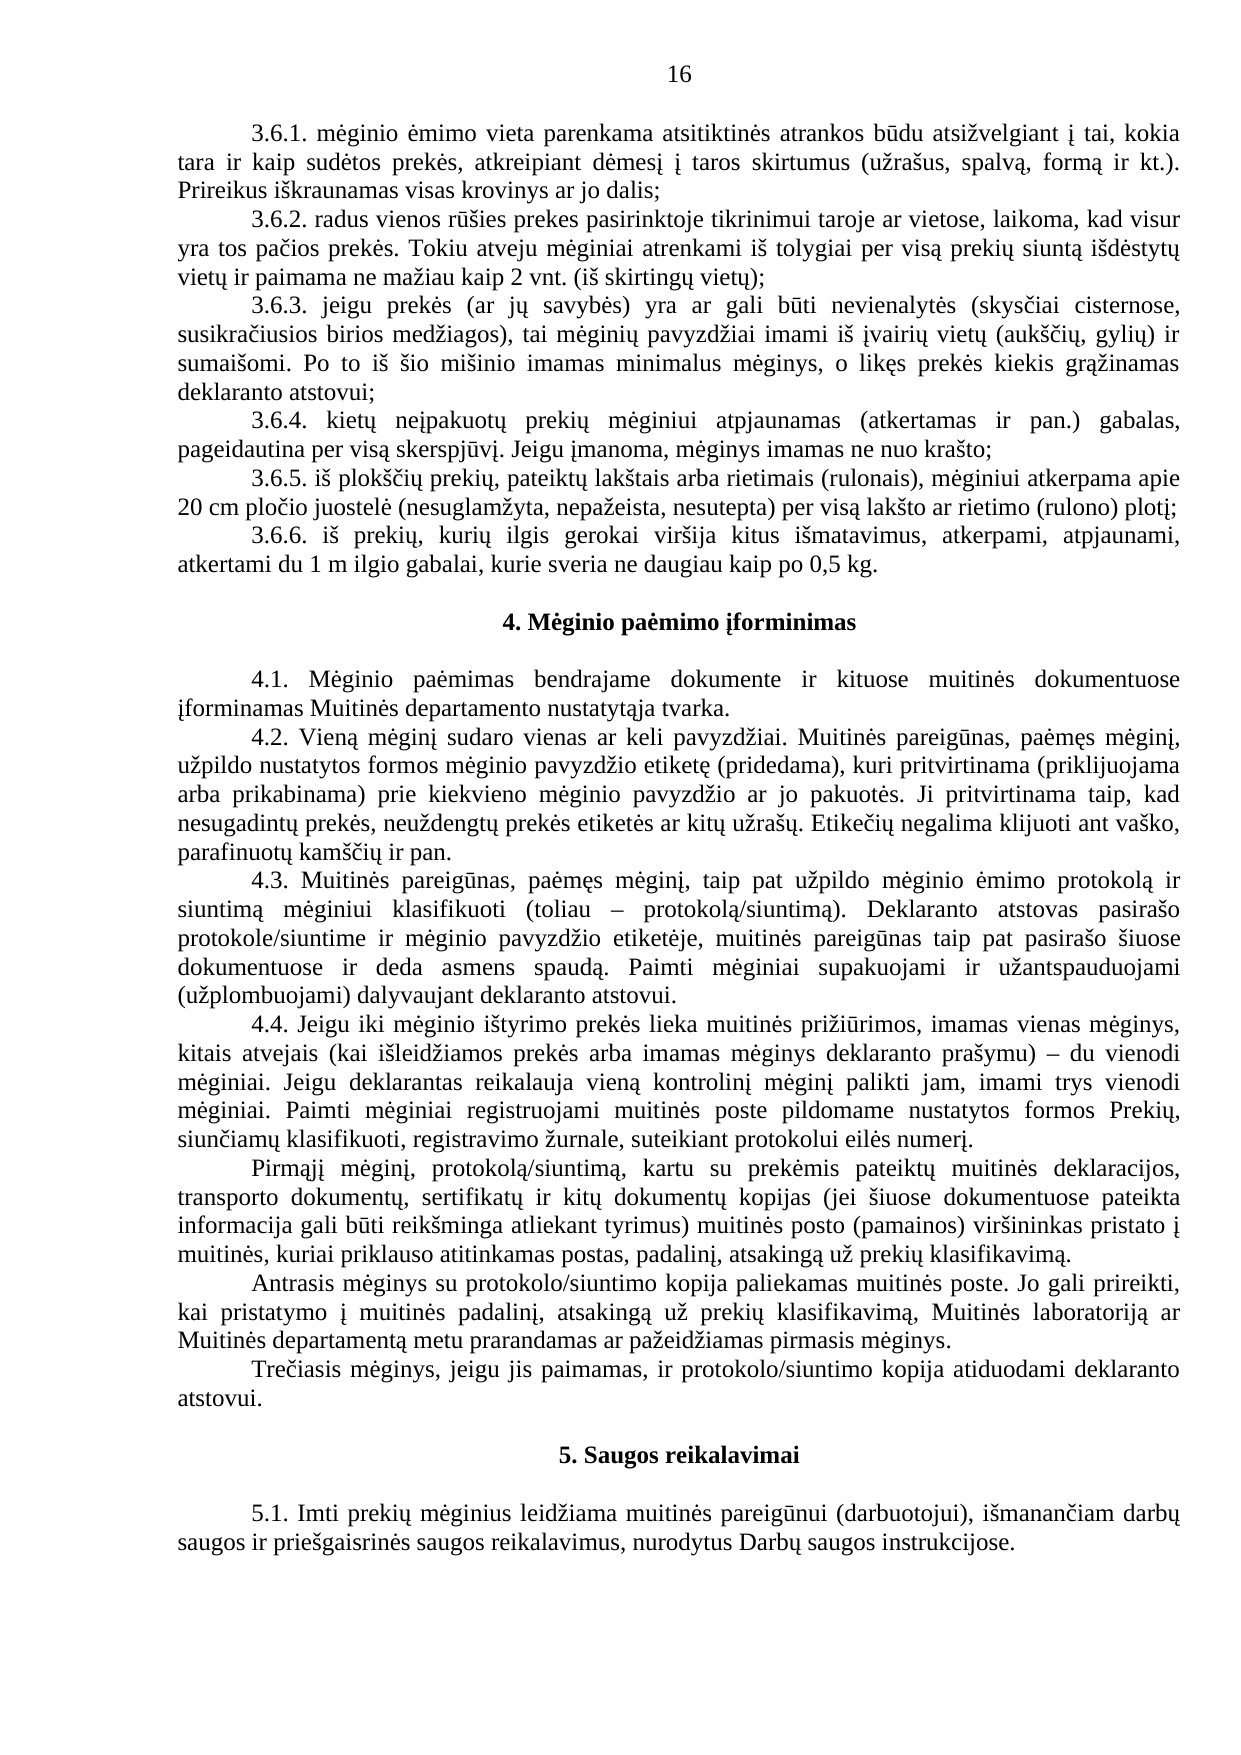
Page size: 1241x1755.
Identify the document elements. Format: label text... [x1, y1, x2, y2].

text 3.6.6. iš prekių, kurių ilgis gerokai viršija kitus išmatavimus, atkerpami, atpjaunami, atkertami du 1 m ilgio gabalai, kurie sveria ne daugiau kaip po 0,5 kg. [177, 521, 1181, 578]
text 4.3. Muitinės pareigūnas, paėmęs mėginį, taip pat užpildo mėginio ėmimo protokolą ir siuntimą mėginiui klasifikuoti (toliau – protokolą/siuntimą). Deklaranto atstovas pasirašo protokole/siuntime ir mėginio pavyzdžio etiketėje, muitinės pareigūnas taip pat pasirašo šiuose dokumentuose ir deda asmens spaudą. Paimti mėginiai supakuojami ir užantspauduojami (užplombuojami) dalyvaujant deklaranto atstovui. [177, 866, 1181, 1009]
text Pirmąjį mėginį, protokolą/siuntimą, kartu su prekėmis pateiktų muitinės deklaracijos, transporto dokumentų, sertifikatų ir kitų dokumentų kopijas (jei šiuose dokumentuose pateikta informacija gali būti reikšminga atliekant tyrimus) muitinės posto (pamainos) viršininkas pristato į muitinės, kuriai priklauso atitinkamas postas, padalinį, atsakingą už prekių klasifikavimą. [177, 1153, 1181, 1268]
text 4.2. Vieną mėginį sudaro vienas ar keli pavyzdžiai. Muitinės pareigūnas, paėmęs mėginį, užpildo nustatytos formos mėginio pavyzdžio etiketę (pridedama), kuri pritvirtinama (priklijuojama arba prikabinama) prie kiekvieno mėginio pavyzdžio ar jo pakuotės. Ji pritvirtinama taip, kad nesugadintų prekės, neuždengtų prekės etiketės ar kitų užrašų. Etikečių negalima klijuoti ant vaško, parafinuotų kamščių ir pan. [177, 722, 1181, 866]
text 4. Mėginio paėmimo įforminimas [177, 607, 1181, 636]
text Antrasis mėginys su protokolo/siuntimo kopija paliekamas muitinės poste. Jo gali prireikti, kai pristatymo į muitinės padalinį, atsakingą už prekių klasifikavimą, Muitinės laboratoriją ar Muitinės departamentą metu prarandamas ar pažeidžiamas pirmasis mėginys. [177, 1268, 1181, 1354]
text 3.6.5. iš plokščių prekių, pateiktų lakštais arba rietimais (rulonais), mėginiui atkerpama apie 20 cm pločio juostelė (nesuglamžyta, nepažeista, nesutepta) per visą lakšto ar rietimo (rulono) plotį; [177, 463, 1181, 521]
text 3.6.4. kietų neįpakuotų prekių mėginiui atpjaunamas (atkertamas ir pan.) gabalas, pageidautina per visą skerspjūvį. Jeigu įmanoma, mėginys imamas ne nuo krašto; [177, 406, 1181, 463]
text 5.1. Imti prekių mėginius leidžiama muitinės pareigūnui (darbuotojui), išmanančiam darbų saugos ir priešgaisrinės saugos reikalavimus, nurodytus Darbų saugos instrukcijose. [177, 1498, 1181, 1556]
text 5. Saugos reikalavimai [177, 1441, 1181, 1469]
text 3.6.1. mėginio ėmimo vieta parenkama atsitiktinės atrankos būdu atsižvelgiant į tai, kokia tara ir kaip sudėtos prekės, atkreipiant dėmesį į taros skirtumus (užrašus, spalvą, formą ir kt.). Prireikus iškraunamas visas krovinys ar jo dalis; [177, 118, 1181, 204]
text 4.1. Mėginio paėmimas bendrajame dokumente ir kituose muitinės dokumentuose įforminamas Muitinės departamento nustatytąja tvarka. [177, 664, 1181, 722]
text Trečiasis mėginys, jeigu jis paimamas, ir protokolo/siuntimo kopija atiduodami deklaranto atstovui. [177, 1354, 1181, 1412]
text 3.6.3. jeigu prekės (ar jų savybės) yra ar gali būti nevienalytės (skysčiai cisternose, susikračiusios birios medžiagos), tai mėginių pavyzdžiai imami iš įvairių vietų (aukščių, gylių) ir sumaišomi. Po to iš šio mišinio imamas minimalus mėginys, o likęs prekės kiekis grąžinamas deklaranto atstovui; [177, 291, 1181, 406]
text 3.6.2. radus vienos rūšies prekes pasirinktoje tikrinimui taroje ar vietose, laikoma, kad visur yra tos pačios prekės. Tokiu atveju mėginiai atrenkami iš tolygiai per visą prekių siuntą išdėstytų vietų ir paimama ne mažiau kaip 2 vnt. (iš skirtingų vietų); [177, 204, 1181, 291]
text 4.4. Jeigu iki mėginio ištyrimo prekės lieka muitinės prižiūrimos, imamas vienas mėginys, kitais atvejais (kai išleidžiamos prekės arba imamas mėginys deklaranto prašymu) – du vienodi mėginiai. Jeigu deklarantas reikalauja vieną kontrolinį mėginį palikti jam, imami trys vienodi mėginiai. Paimti mėginiai registruojami muitinės poste pildomame nustatytos formos Prekių, siunčiamų klasifikuoti, registravimo žurnale, suteikiant protokolui eilės numerį. [177, 1009, 1181, 1153]
